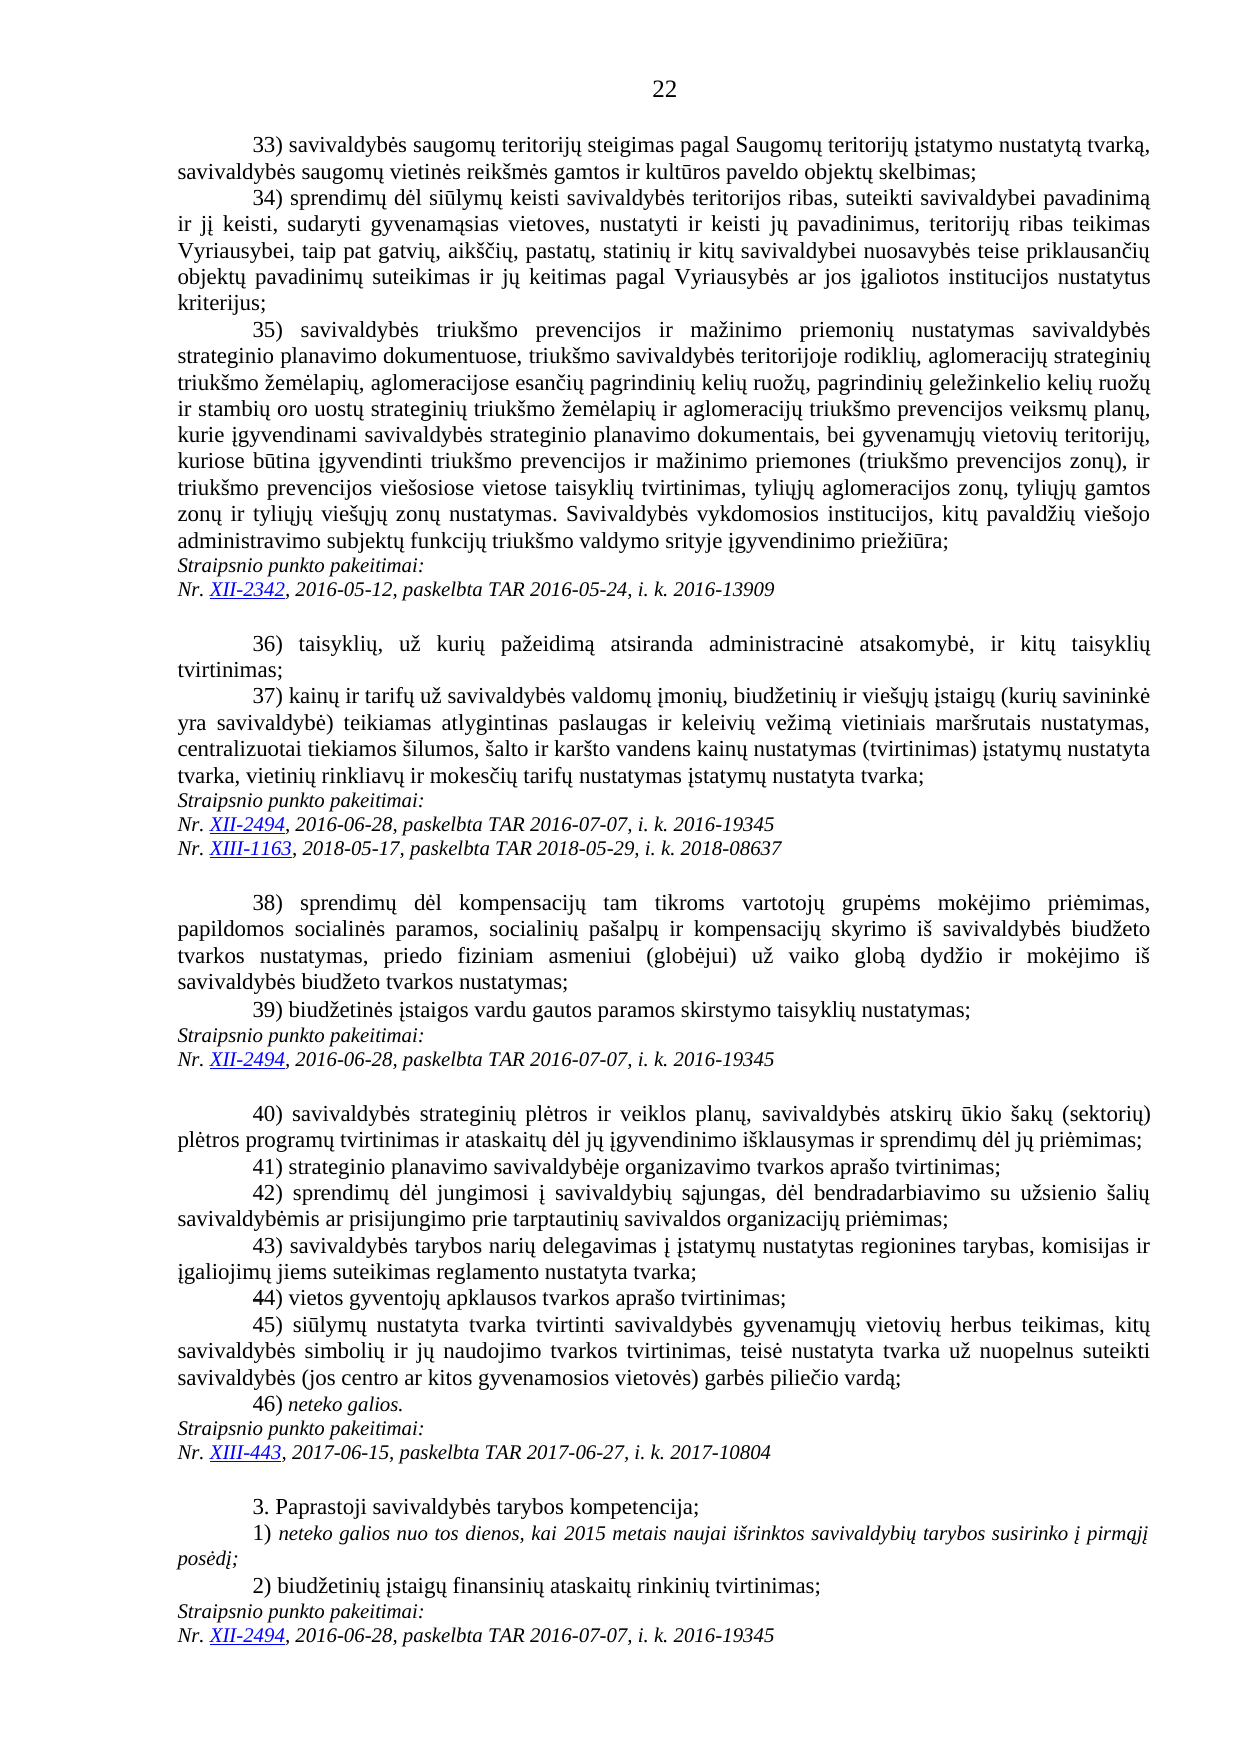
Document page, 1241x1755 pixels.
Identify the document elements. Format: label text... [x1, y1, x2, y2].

text Nr. XII-2494, 2016-06-28, paskelbta TAR 2016-07-07, i. k. 2016-19345 [177, 1623, 1152, 1647]
text 33) savivaldybės saugomų teritorijų steigimas pagal Saugomų teritorijų įstatymo nustatytą tvarką, savivaldybės saugomų vietinės reikšmės gamtos ir kultūros paveldo objektų skelbimas; [177, 131, 1152, 184]
text Nr. XII-2494, 2016-06-28, paskelbta TAR 2016-07-07, i. k. 2016-19345 [177, 812, 1152, 836]
text 41) strateginio planavimo savivaldybėje organizavimo tvarkos aprašo tvirtinimas; [177, 1153, 1152, 1179]
text 39) biudžetinės įstaigos vardu gautos paramos skirstymo taisyklių nustatymas; [177, 994, 1152, 1023]
text 1) neteko galios nuo tos dienos, kai 2015 metais naujai išrinktos savivaldybių tarybos susirinko į pirmąjį posėdį; [177, 1519, 1152, 1570]
text 42) sprendimų dėl jungimosi į savivaldybių sąjungas, dėl bendradarbiavimo su užsienio šalių savivaldybėmis ar prisijungimo prie tarptautinių savivaldos organizacijų priėmimas; [177, 1179, 1152, 1232]
text Straipsnio punkto pakeitimai: [177, 553, 1152, 577]
text Straipsnio punkto pakeitimai: [177, 1599, 1152, 1623]
text Nr. XIII-443, 2017-06-15, paskelbta TAR 2017-06-27, i. k. 2017-10804 [177, 1440, 1152, 1464]
text 36) taisyklių, už kurių pažeidimą atsiranda administracinė atsakomybė, ir kitų taisyklių tvirtinimas; [177, 630, 1152, 683]
text Straipsnio punkto pakeitimai: [177, 788, 1152, 812]
text 37) kainų ir tarifų už savivaldybės valdomų įmonių, biudžetinių ir viešųjų įstaigų (kurių savininkė yra savivaldybė) teikiamas atlygintinas paslaugas ir keleivių vežimą vietiniais maršrutais nustatymas, centralizuotai tiekiamos šilumos, šalto ir karšto vandens kainų nustatymas (tvirtinimas) įstatymų nustatyta tvarka, vietinių rinkliavų ir mokesčių tarifų nustatymas įstatymų nustatyta tvarka; [177, 683, 1152, 788]
text 2) biudžetinių įstaigų finansinių ataskaitų rinkinių tvirtinimas; [177, 1570, 1152, 1599]
text Straipsnio punkto pakeitimai: [177, 1023, 1152, 1047]
text 35) savivaldybės triukšmo prevencijos ir mažinimo priemonių nustatymas savivaldybės strateginio planavimo dokumentuose, triukšmo savivaldybės teritorijoje rodiklių, aglomeracijų strateginių triukšmo žemėlapių, aglomeracijose esančių pagrindinių kelių ruožų, pagrindinių geležinkelio kelių ruožų ir stambių oro uostų strateginių triukšmo žemėlapių ir aglomeracijų triukšmo prevencijos veiksmų planų, kurie įgyvendinami savivaldybės strateginio planavimo dokumentais, bei gyvenamųjų vietovių teritorijų, kuriose būtina įgyvendinti triukšmo prevencijos ir mažinimo priemones (triukšmo prevencijos zonų), ir triukšmo prevencijos viešosiose vietose taisyklių tvirtinimas, tyliųjų aglomeracijos zonų, tyliųjų gamtos zonų ir tyliųjų viešųjų zonų nustatymas. Savivaldybės vykdomosios institucijos, kitų pavaldžių viešojo administravimo subjektų funkcijų triukšmo valdymo srityje įgyvendinimo priežiūra; [177, 316, 1152, 553]
text 40) savivaldybės strateginių plėtros ir veiklos planų, savivaldybės atskirų ūkio šakų (sektorių) plėtros programų tvirtinimas ir ataskaitų dėl jų įgyvendinimo išklausymas ir sprendimų dėl jų priėmimas; [177, 1100, 1152, 1153]
text 38) sprendimų dėl kompensacijų tam tikroms vartotojų grupėms mokėjimo priėmimas, papildomos socialinės paramos, socialinių pašalpų ir kompensacijų skyrimo iš savivaldybės biudžeto tvarkos nustatymas, priedo fiziniam asmeniui (globėjui) už vaiko globą dydžio ir mokėjimo iš savivaldybės biudžeto tvarkos nustatymas; [177, 889, 1152, 994]
text Straipsnio punkto pakeitimai: [177, 1416, 1152, 1440]
text 43) savivaldybės tarybos narių delegavimas į įstatymų nustatytas regionines tarybas, komisijas ir įgaliojimų jiems suteikimas reglamento nustatyta tvarka; [177, 1232, 1152, 1284]
text Nr. XII-2342, 2016-05-12, paskelbta TAR 2016-05-24, i. k. 2016-13909 [177, 577, 1152, 601]
text Nr. XIII-1163, 2018-05-17, paskelbta TAR 2018-05-29, i. k. 2018-08637 [177, 836, 1152, 860]
text 45) siūlymų nustatyta tvarka tvirtinti savivaldybės gyvenamųjų vietovių herbus teikimas, kitų savivaldybės simbolių ir jų naudojimo tvarkos tvirtinimas, teisė nustatyta tvarka už nuopelnus suteikti savivaldybės (jos centro ar kitos gyvenamosios vietovės) garbės piliečio vardą; [177, 1311, 1152, 1390]
text 46) neteko galios. [177, 1390, 1152, 1416]
text 44) vietos gyventojų apklausos tvarkos aprašo tvirtinimas; [177, 1284, 1152, 1311]
text 34) sprendimų dėl siūlymų keisti savivaldybės teritorijos ribas, suteikti savivaldybei pavadinimą ir jį keisti, sudaryti gyvenamąsias vietoves, nustatyti ir keisti jų pavadinimus, teritorijų ribas teikimas Vyriausybei, taip pat gatvių, aikščių, pastatų, statinių ir kitų savivaldybei nuosavybės teise priklausančių objektų pavadinimų suteikimas ir jų keitimas pagal Vyriausybės ar jos įgaliotos institucijos nustatytus kriterijus; [177, 184, 1152, 316]
text Nr. XII-2494, 2016-06-28, paskelbta TAR 2016-07-07, i. k. 2016-19345 [177, 1047, 1152, 1071]
text 3. Paprastoji savivaldybės tarybos kompetencija; [177, 1493, 1152, 1519]
